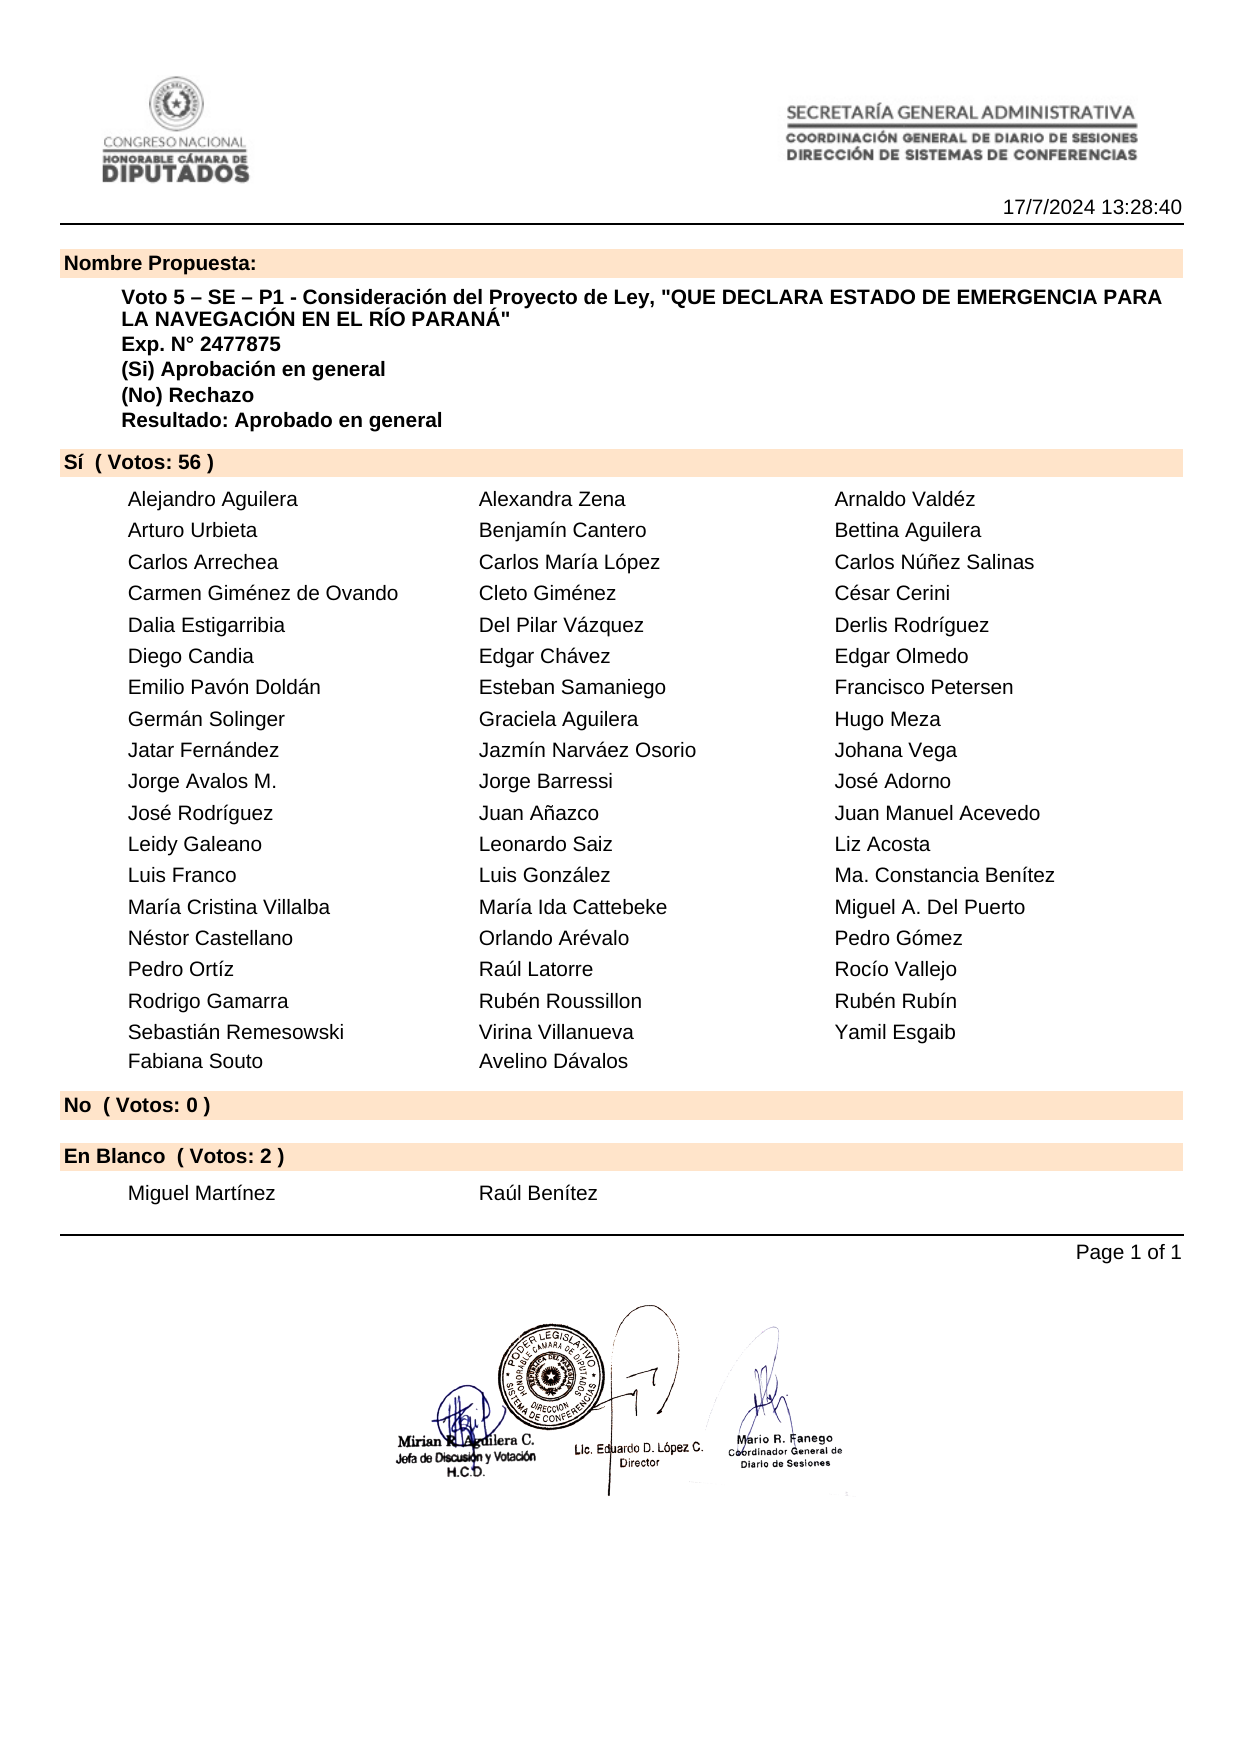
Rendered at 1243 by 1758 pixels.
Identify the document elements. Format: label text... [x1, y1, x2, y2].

table_cell [1184, 831, 1189, 859]
table_cell [1184, 768, 1189, 797]
table_cell Francisco Petersen [831, 674, 1168, 702]
table_cell [60, 284, 118, 449]
table_cell [1184, 894, 1189, 922]
table_cell [1184, 228, 1189, 249]
table_cell Arturo Urbieta [125, 517, 462, 546]
table_cell [1184, 1238, 1189, 1273]
table_cell [476, 1074, 815, 1091]
table_cell [60, 228, 1183, 249]
table_cell [60, 1180, 124, 1225]
table_cell [60, 278, 1183, 283]
table_cell Luis Franco [125, 862, 462, 891]
table_cell [1184, 1074, 1189, 1091]
table_cell Sebastián Remesowski Fabiana Souto [125, 1019, 462, 1074]
table_cell [60, 1171, 1183, 1180]
table_cell [118, 432, 1178, 449]
table_cell Bettina Aguilera [831, 517, 1168, 546]
table_cell [1184, 1171, 1189, 1180]
table_cell Jazmín Narváez Osorio [476, 737, 815, 765]
table_cell Luis González [476, 862, 815, 891]
table_cell Virina Villanueva Avelino Dávalos [476, 1019, 815, 1074]
table_header [1184, 189, 1189, 223]
table_cell [1184, 477, 1189, 486]
table_cell Miguel A. Del Puerto [831, 894, 1168, 922]
table_cell [462, 1180, 476, 1225]
table_cell [815, 1180, 1183, 1225]
table_cell [60, 1238, 827, 1273]
table_cell Carmen Giménez de Ovando [125, 580, 462, 608]
table_cell [125, 1208, 462, 1225]
table_cell Nombre Propuesta: [60, 249, 1183, 278]
table_cell Arnaldo Valdéz [831, 486, 1168, 514]
table_cell [1184, 674, 1189, 702]
table_cell [1184, 1225, 1189, 1234]
table_cell Orlando Arévalo [476, 925, 815, 953]
table_cell [1184, 643, 1189, 671]
table_cell [1184, 549, 1189, 577]
table_cell Cleto Giménez [476, 580, 815, 608]
table_cell Miguel Martínez [125, 1180, 462, 1208]
table_cell Leonardo Saiz [476, 831, 815, 859]
table_cell José Adorno [831, 768, 1168, 797]
table_cell Yamil Esgaib [831, 1019, 1168, 1074]
table_cell [1184, 956, 1189, 985]
table_cell Derlis Rodríguez [831, 611, 1168, 640]
table_cell [1184, 1180, 1189, 1208]
table_cell [1184, 249, 1189, 278]
table_cell Sí ( Votos: 56 ) [60, 449, 1183, 477]
table_cell Liz Acosta [831, 831, 1168, 859]
table_cell Rubén Rubín [831, 988, 1168, 1016]
table_cell Edgar Olmedo [831, 643, 1168, 671]
table_cell Hugo Meza [831, 705, 1168, 734]
table_cell [462, 486, 476, 1091]
table_cell [60, 477, 1183, 486]
table_cell Leidy Galeano [125, 831, 462, 859]
table_header 17/7/2024 13:28:40 [649, 189, 1183, 223]
table_cell Carlos Núñez Salinas [831, 549, 1168, 577]
table_cell [831, 1074, 1168, 1091]
table_cell César Cerini [831, 580, 1168, 608]
table_cell No ( Votos: 0 ) [60, 1091, 1183, 1120]
table_cell Rodrigo Gamarra [125, 988, 462, 1016]
table_cell Jatar Fernández [125, 737, 462, 765]
table_cell [1184, 1143, 1189, 1171]
table_cell [1184, 486, 1189, 514]
table_cell Benjamín Cantero [476, 517, 815, 546]
table_cell Esteban Samaniego [476, 674, 815, 702]
table_cell [125, 1074, 462, 1091]
table_cell Diego Candia [125, 643, 462, 671]
table_cell Raúl Latorre [476, 956, 815, 985]
table_cell José Rodríguez [125, 799, 462, 828]
table_header [60, 189, 649, 223]
table_cell [60, 1120, 1183, 1143]
table_cell Ma. Constancia Benítez [831, 862, 1168, 891]
table_cell [60, 486, 124, 1091]
table_cell Raúl Benítez [476, 1180, 815, 1208]
table_cell [1168, 486, 1183, 1091]
table_cell Juan Manuel Acevedo [831, 799, 1168, 828]
table_cell Graciela Aguilera [476, 705, 815, 734]
table_cell En Blanco ( Votos: 2 ) [60, 1143, 1183, 1171]
table_cell Emilio Pavón Doldán [125, 674, 462, 702]
table_cell [1184, 517, 1189, 546]
table_cell Carlos Arrechea [125, 549, 462, 577]
table_cell [815, 486, 831, 1091]
table_cell Jorge Barressi [476, 768, 815, 797]
table_cell [1184, 925, 1189, 953]
table_cell [1184, 862, 1189, 891]
table_cell Edgar Chávez [476, 643, 815, 671]
table_cell Voto 5 – SE – P1 - Consideración del Proyecto de Ley, "QUE DECLARA ESTADO DE EMERGENCIA PARA LA NAVEGACIÓN EN EL RÍO PARANÁ" Exp. N° 2477875 (Si) Aprobación en general (No) Rechazo Resultado: Aprobado en general [118, 284, 1178, 432]
table_cell María Ida Cattebeke [476, 894, 815, 922]
table_cell [1184, 988, 1189, 1016]
table_cell Rubén Roussillon [476, 988, 815, 1016]
table_cell Dalia Estigarribia [125, 611, 462, 640]
table_cell [60, 1225, 1183, 1234]
table_cell [1184, 1091, 1189, 1120]
table_cell [1184, 1120, 1189, 1143]
table_cell Jorge Avalos M. [125, 768, 462, 797]
table_cell [476, 1208, 815, 1225]
table_cell [1184, 580, 1189, 608]
table_cell [1184, 705, 1189, 734]
table_cell Alexandra Zena [476, 486, 815, 514]
table_cell Germán Solinger [125, 705, 462, 734]
table_cell [1184, 1208, 1189, 1225]
table_cell Rocío Vallejo [831, 956, 1168, 985]
table_cell [1184, 799, 1189, 828]
table_cell [1184, 611, 1189, 640]
table_cell Alejandro Aguilera [125, 486, 462, 514]
table_cell Johana Vega [831, 737, 1168, 765]
table_cell [1178, 284, 1189, 449]
table_cell Juan Añazco [476, 799, 815, 828]
table_cell Page 1 of 1 [827, 1238, 1183, 1273]
table_cell María Cristina Villalba [125, 894, 462, 922]
table_cell [1184, 449, 1189, 477]
table_cell Néstor Castellano [125, 925, 462, 953]
table_cell Del Pilar Vázquez [476, 611, 815, 640]
table_cell Pedro Gómez [831, 925, 1168, 953]
table_cell Carlos María López [476, 549, 815, 577]
table_cell Pedro Ortíz [125, 956, 462, 985]
table_cell [1184, 1019, 1189, 1074]
table_cell [1184, 737, 1189, 765]
